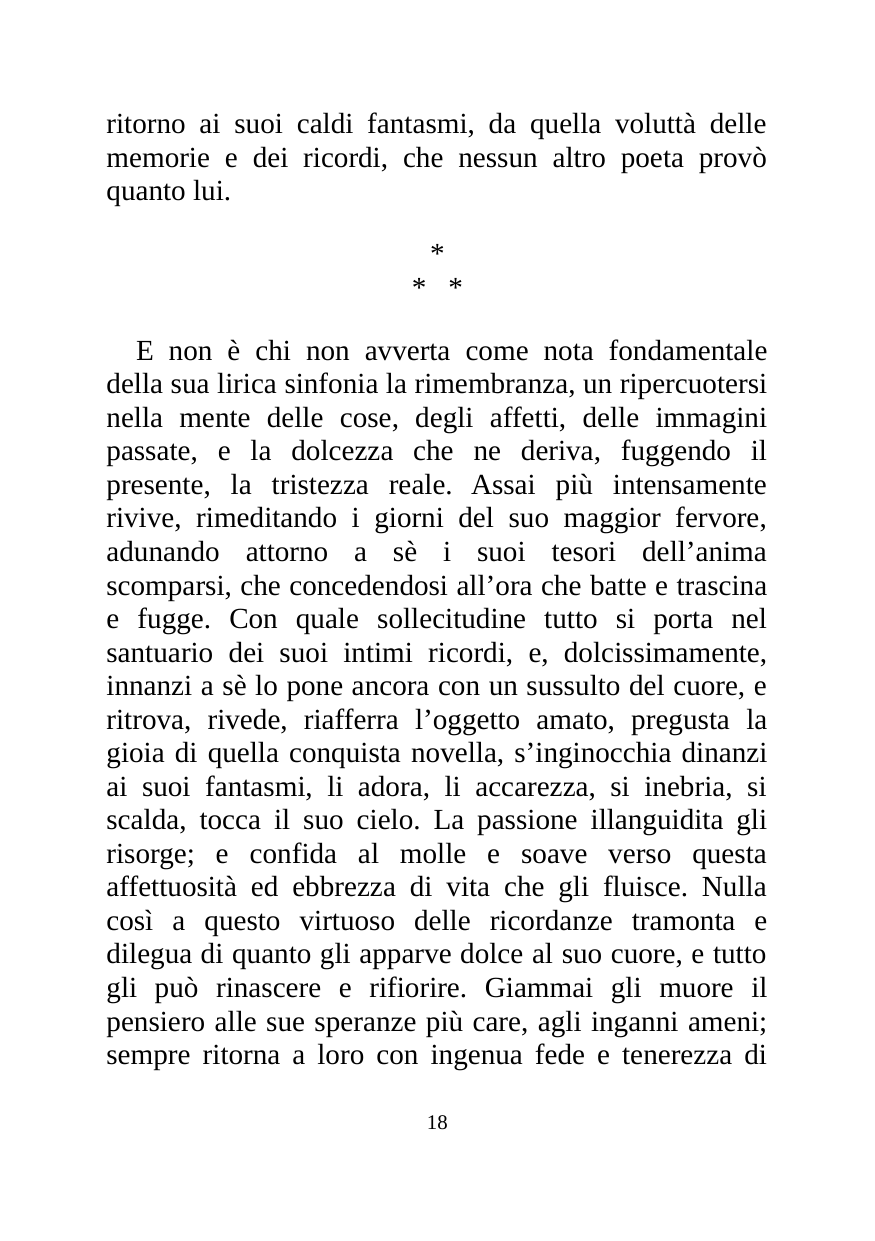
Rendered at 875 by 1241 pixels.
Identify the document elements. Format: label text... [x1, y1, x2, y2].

text E non è chi non avverta come nota fondamentale della sua lirica sinfonia la rimembranza, un ripercuotersi nella mente delle cose, degli affetti, delle immagini passate, e la dolcezza che ne deriva, fuggendo il presente, la tristezza reale. Assai più intensamente rivive, rimeditando i giorni del suo maggior fervore, adunando attorno a sè i suoi tesori dell’anima scomparsi, che concedendosi all’ora che batte e trascina e fugge. Con quale sollecitudine tutto si porta nel santuario dei suoi intimi ricordi, e, dolcissimamente, innanzi a sè lo pone ancora con un sussulto del cuore, e ritrova, rivede, riafferra l’oggetto amato, pregusta la gioia di quella conquista novella, s’inginocchia dinanzi ai suoi fantasmi, li adora, li accarezza, si inebria, si scalda, tocca il suo cielo. La passione illanguidita gli risorge; e confida al molle e soave verso questa affettuosità ed ebbrezza di vita che gli fluisce. Nulla così a questo virtuoso delle ricordanze tramonta e dilegua di quanto gli apparve dolce al suo cuore, e tutto gli può rinascere e rifiorire. Giammai gli muore il pensiero alle sue speranze più care, agli inganni ameni; sempre ritorna a loro con ingenua fede e tenerezza di [106, 333, 768, 1071]
text * * * [106, 236, 768, 303]
text ritorno ai suoi caldi fantasmi, da quella voluttà delle memorie e dei ricordi, che nessun altro poeta provò quanto lui. [106, 106, 768, 207]
